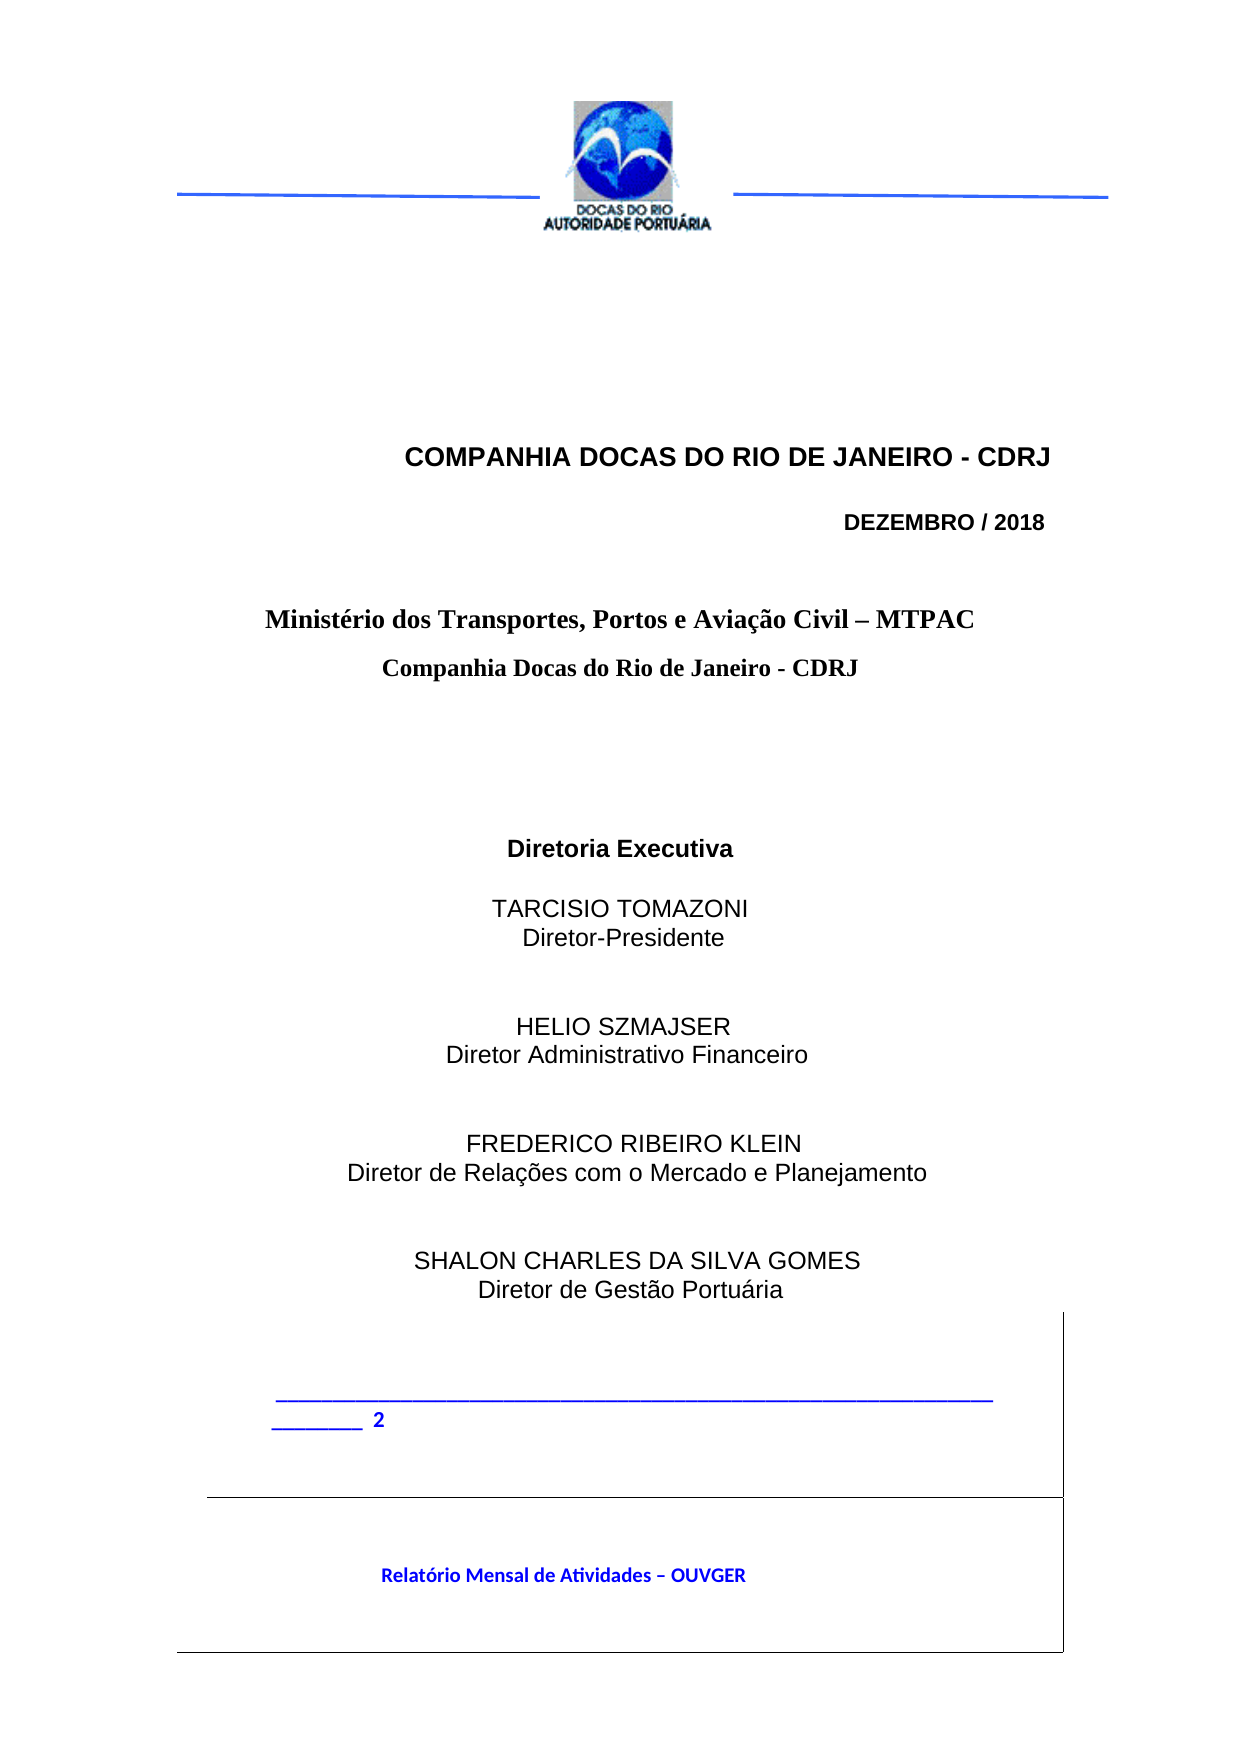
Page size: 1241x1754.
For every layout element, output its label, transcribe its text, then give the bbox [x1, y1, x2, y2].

text DEZEMBRO / 2018 [207, 509, 1051, 535]
text Diretor de Gestão Portuária [177, 1275, 1063, 1303]
text Diretor Administrativo Financeiro [177, 1040, 1063, 1069]
text Ministério dos Transportes, Portos e Aviação Civil – MTPAC [177, 603, 1063, 634]
text SHALON CHARLES DA SILVA GOMES [177, 1246, 1063, 1275]
text Diretoria Executiva [177, 834, 1063, 863]
text Companhia Docas do Rio de Janeiro - CDRJ [177, 653, 1063, 682]
text COMPANHIA DOCAS DO RIO DE JANEIRO - CDRJ [207, 441, 1051, 472]
text HELIO SZMAJSER [177, 1011, 1063, 1040]
text Diretor de Relações com o Mercado e Planejamento [177, 1157, 1063, 1186]
text Diretor-Presidente [177, 923, 1063, 952]
text TARCISIO TOMAZONI [177, 894, 1063, 923]
text FREDERICO RIBEIRO KLEIN [177, 1129, 1063, 1157]
